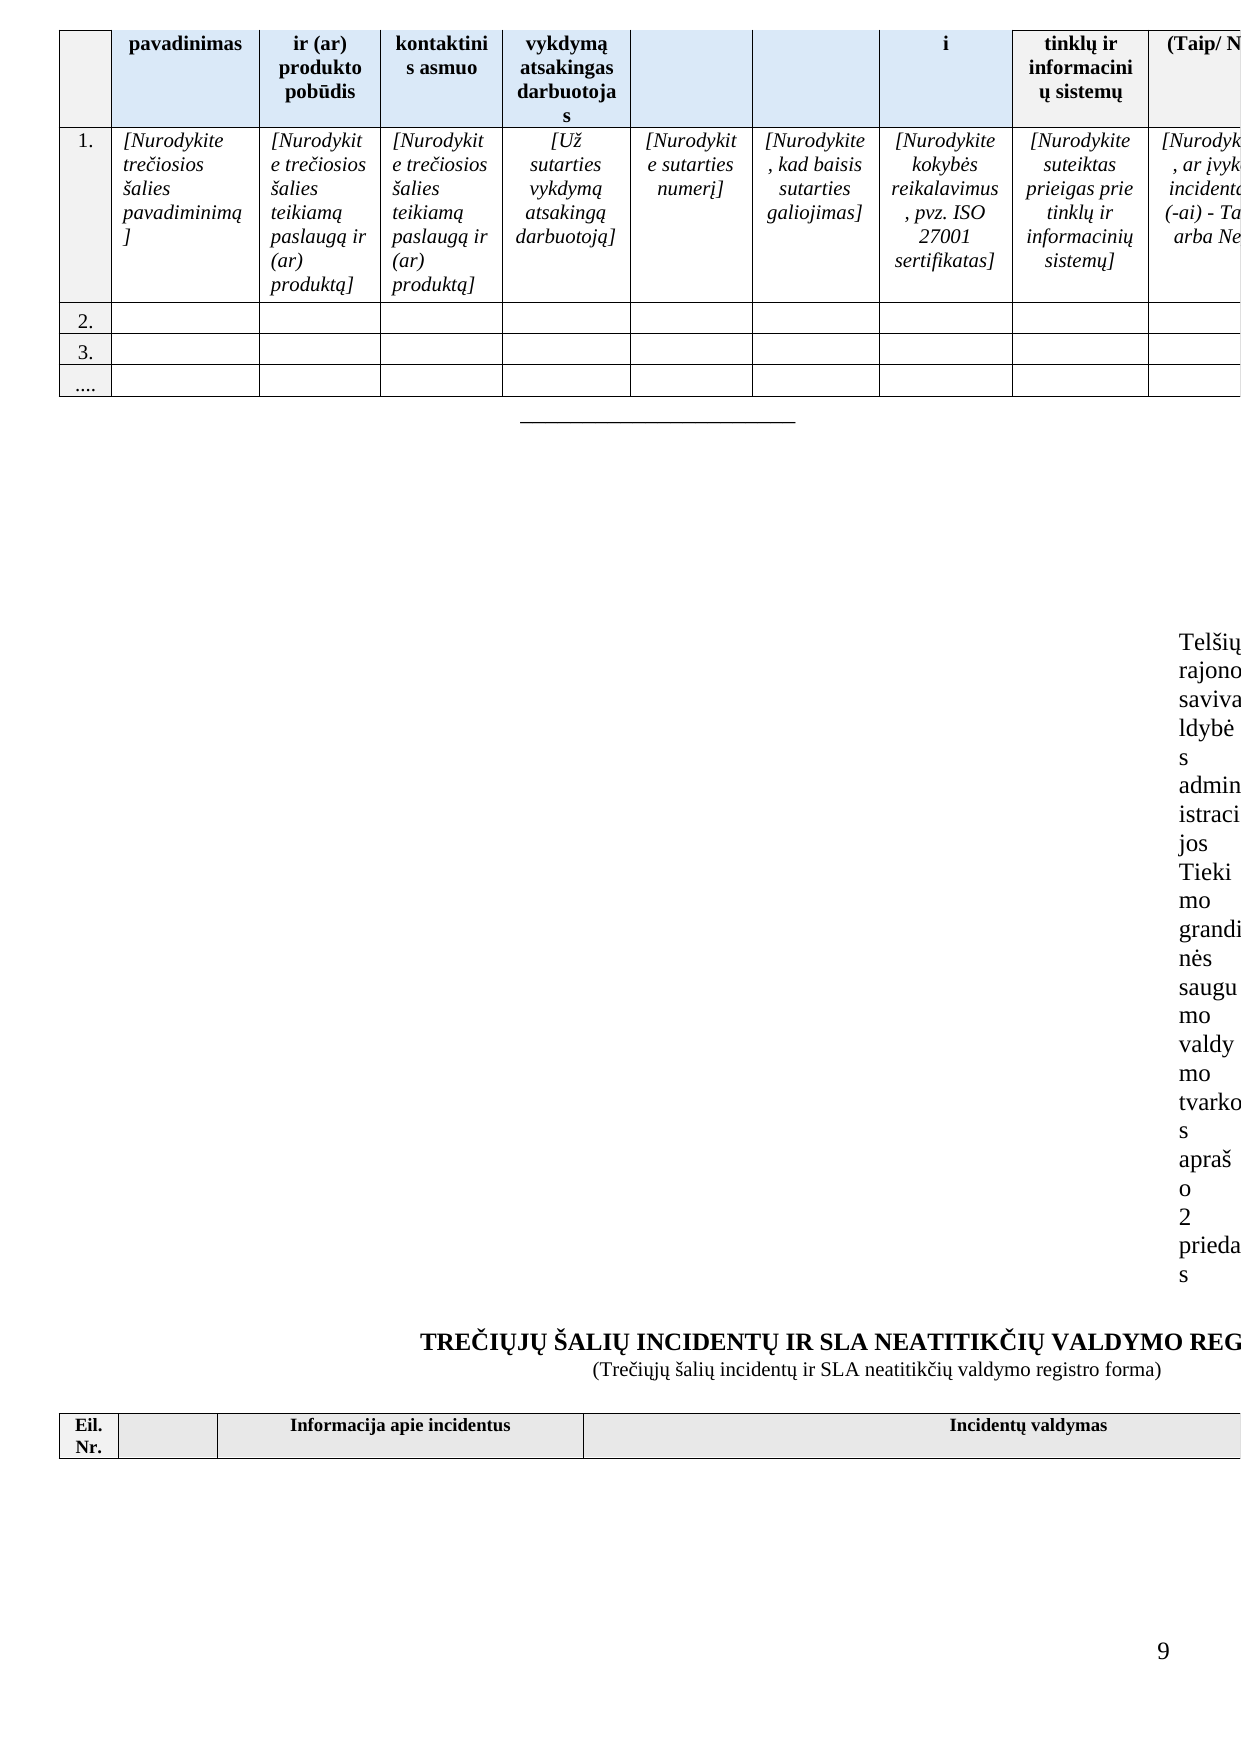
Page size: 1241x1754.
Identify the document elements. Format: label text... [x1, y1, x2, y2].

table_cell [1149, 303, 1240, 333]
table_cell 3. [60, 334, 111, 364]
text ______________________ [59, 397, 1181, 425]
table_cell [118, 1382, 217, 1413]
table_cell [365, 1382, 482, 1413]
table_cell 1. [60, 128, 111, 302]
table_cell [888, 1382, 989, 1413]
table_cell [1013, 365, 1148, 396]
table_cell [381, 334, 502, 364]
table_cell Informacija apie incidentus [218, 1414, 583, 1457]
table_cell [631, 303, 752, 333]
table_cell [583, 1382, 685, 1413]
table_cell [1149, 334, 1240, 364]
table_cell [503, 303, 630, 333]
table_cell [631, 365, 752, 396]
table_cell [112, 334, 259, 364]
table_cell [Nurodykite, kad baisis sutarties galiojimas] [753, 128, 879, 302]
table_cell vykdymą atsakingas darbuotojas [503, 30, 630, 127]
table_cell [1013, 334, 1148, 364]
table_cell [217, 1382, 264, 1413]
table_cell [119, 1414, 217, 1457]
table_cell [381, 365, 502, 396]
text 2 priedas [1179, 1202, 1240, 1288]
table_cell [112, 365, 259, 396]
table_cell [59, 1382, 118, 1413]
table_cell [Nurodykite sutarties numerį] [631, 128, 752, 302]
table_cell Ar įvyko incidentas (Taip/ Ne) [1149, 31, 1240, 127]
table_cell Incidentų valdymas [584, 1414, 1240, 1457]
table_cell [1013, 303, 1148, 333]
table_cell [753, 334, 879, 364]
text Tiekimo grandinės saugumo valdymo tvarkos aprašo [1179, 857, 1240, 1202]
table_cell [60, 31, 111, 127]
table_cell ir (ar) produkto pobūdis [260, 30, 380, 127]
table_cell [631, 30, 752, 127]
table_cell [880, 303, 1012, 333]
table_cell [260, 334, 380, 364]
table_cell Eil. Nr. [60, 1414, 118, 1457]
table_cell [1149, 365, 1240, 396]
table_cell [260, 365, 380, 396]
table_cell 2. [60, 303, 111, 333]
table_cell [260, 303, 380, 333]
table_cell [753, 365, 879, 396]
table_cell [1130, 1382, 1240, 1413]
table_cell (Trečiųjų šalių incidentų ir SLA neatitikčių valdymo registro forma) [59, 1355, 1240, 1382]
table_cell .... [60, 365, 111, 396]
table_cell [Už sutarties vykdymą atsakingą darbuotoją] [503, 128, 630, 302]
table_cell i [880, 30, 1012, 127]
table_cell [753, 303, 879, 333]
table_cell [Nurodykite suteiktas prieigas prie tinklų ir informacinių sistemų] [1013, 128, 1148, 302]
table_cell [503, 365, 630, 396]
table_cell [786, 1382, 888, 1413]
table_cell [631, 334, 752, 364]
table_cell [482, 1382, 583, 1413]
table_cell [989, 1382, 1130, 1413]
table_cell tinklų ir informacinių sistemų [1013, 31, 1148, 127]
table_cell [880, 365, 1012, 396]
table_cell kontaktinis asmuo [381, 30, 502, 127]
table_cell [Nurodykite trečiosios šalies teikiamą paslaugą ir (ar) produktą] [260, 128, 380, 302]
table_cell [112, 303, 259, 333]
table_cell [Nurodykite trečiosios šalies teikiamą paslaugą ir (ar) produktą] [381, 128, 502, 302]
text Telšių rajono savivaldybės administracijos [1179, 627, 1240, 857]
table_cell [880, 334, 1012, 364]
table_header TREČIŲJŲ ŠALIŲ INCIDENTŲ IR SLA NEATITIKČIŲ VALDYMO REGISTRAS [59, 1317, 1240, 1355]
table_cell [381, 303, 502, 333]
table_cell [Nurodykite trečiosios šalies pavadiminimą] [112, 128, 259, 302]
table_cell [Nurodykite, ar įvyko incidentas (-ai) - Taip arba Ne] [1149, 128, 1240, 302]
table_cell [753, 30, 879, 127]
table_cell [264, 1382, 365, 1413]
table_cell [685, 1382, 786, 1413]
table_cell [503, 334, 630, 364]
table_cell [Nurodykite kokybės reikalavimus, pvz. ISO 27001 sertifikatas] [880, 128, 1012, 302]
table_cell pavadinimas [112, 30, 259, 127]
